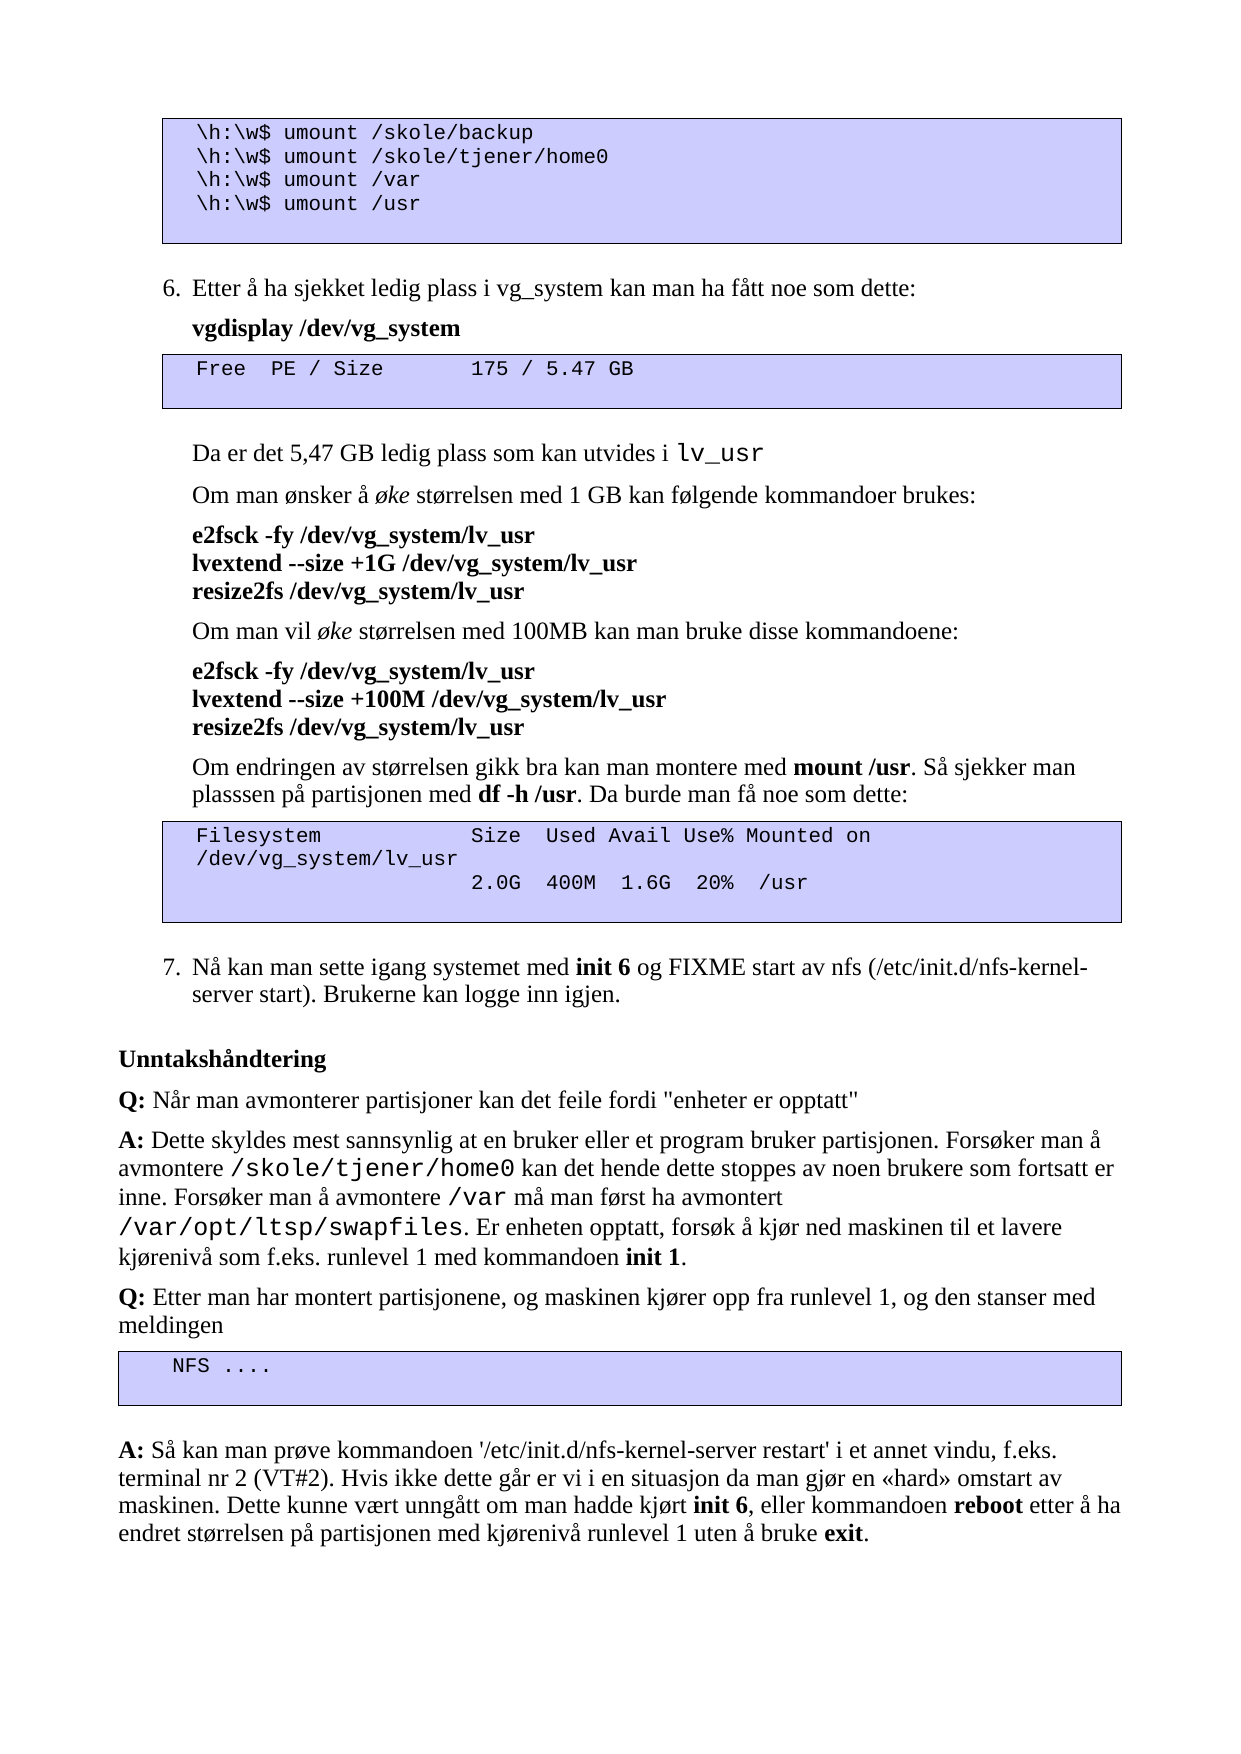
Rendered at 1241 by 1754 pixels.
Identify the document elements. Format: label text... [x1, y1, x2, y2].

list Filesystem Size Used Avail Use% Mounted on [163, 822, 1121, 844]
list e2fsck -fy /dev/vg_system/lv_usr lvextend --size +100M /dev/vg_system/lv_usr resize2fs /dev/vg_system/lv_usr [162, 657, 1122, 740]
list Free PE / Size 175 / 5.47 GB [163, 355, 1121, 378]
text Q: Etter man har montert partisjonene, og maskinen kjører opp fra runlevel 1, og den stanser med meldingen [118, 1283, 1122, 1339]
list Nå kan man sette igang systemet med init 6 og FIXME start av nfs (/etc/init.d/nfs-kernel-server start). Brukerne kan logge inn igjen. [162, 953, 1122, 1008]
list Om endringen av størrelsen gikk bra kan man montere med mount /usr. Så sjekker man plasssen på partisjonen med df -h /usr. Da burde man få noe som dette: [162, 753, 1122, 808]
text Q: Når man avmonterer partisjoner kan det feile fordi "enheter er opptatt" [118, 1086, 1122, 1113]
list /dev/vg_system/lv_usr [163, 844, 1121, 868]
list Da er det 5,47 GB ledig plass som kan utvides i lv_usr [162, 439, 1122, 469]
list Om man ønsker å øke størrelsen med 1 GB kan følgende kommandoer brukes: [162, 481, 1122, 509]
list 2.0G 400M 1.6G 20% /usr [163, 868, 1121, 892]
text A: Dette skyldes mest sannsynlig at en bruker eller et program bruker partisjonen. Forsøker man å avmontere /skole/tjener/home0 kan det hende dette stoppes av noen brukere som fortsatt er inne. Forsøker man å avmontere /var må man først ha avmontert /var/opt/ltsp/swapfiles. Er enheten opptatt, forsøk å kjør ned maskinen til et lavere kjørenivå som f.eks. runlevel 1 med kommandoen init 1. [118, 1126, 1122, 1271]
list \h:\w$ umount /usr [163, 189, 1121, 213]
list \h:\w$ umount /skole/tjener/home0 [163, 142, 1121, 165]
list \h:\w$ umount /var [163, 165, 1121, 189]
list Etter å ha sjekket ledig plass i vg_system kan man ha fått noe som dette: [162, 274, 1122, 301]
list Om man vil øke størrelsen med 100MB kan man bruke disse kommandoene: [162, 617, 1122, 645]
text NFS .... [119, 1352, 1121, 1375]
list e2fsck -fy /dev/vg_system/lv_usr lvextend --size +1G /dev/vg_system/lv_usr resize2fs /dev/vg_system/lv_usr [162, 521, 1122, 604]
list vgdisplay /dev/vg_system [162, 314, 1122, 342]
list \h:\w$ umount /skole/backup [163, 119, 1121, 142]
text A: Så kan man prøve kommandoen '/etc/init.d/nfs-kernel-server restart' i et annet vindu, f.eks. terminal nr 2 (VT#2). Hvis ikke dette går er vi i en situasjon da man gjør en «hard» omstart av maskinen. Dette kunne vært unngått om man hadde kjørt init 6, eller kommandoen reboot etter å ha endret størrelsen på partisjonen med kjørenivå runlevel 1 uten å bruke exit. [118, 1436, 1122, 1547]
subtitle Unntakshåndtering [118, 1046, 1122, 1073]
